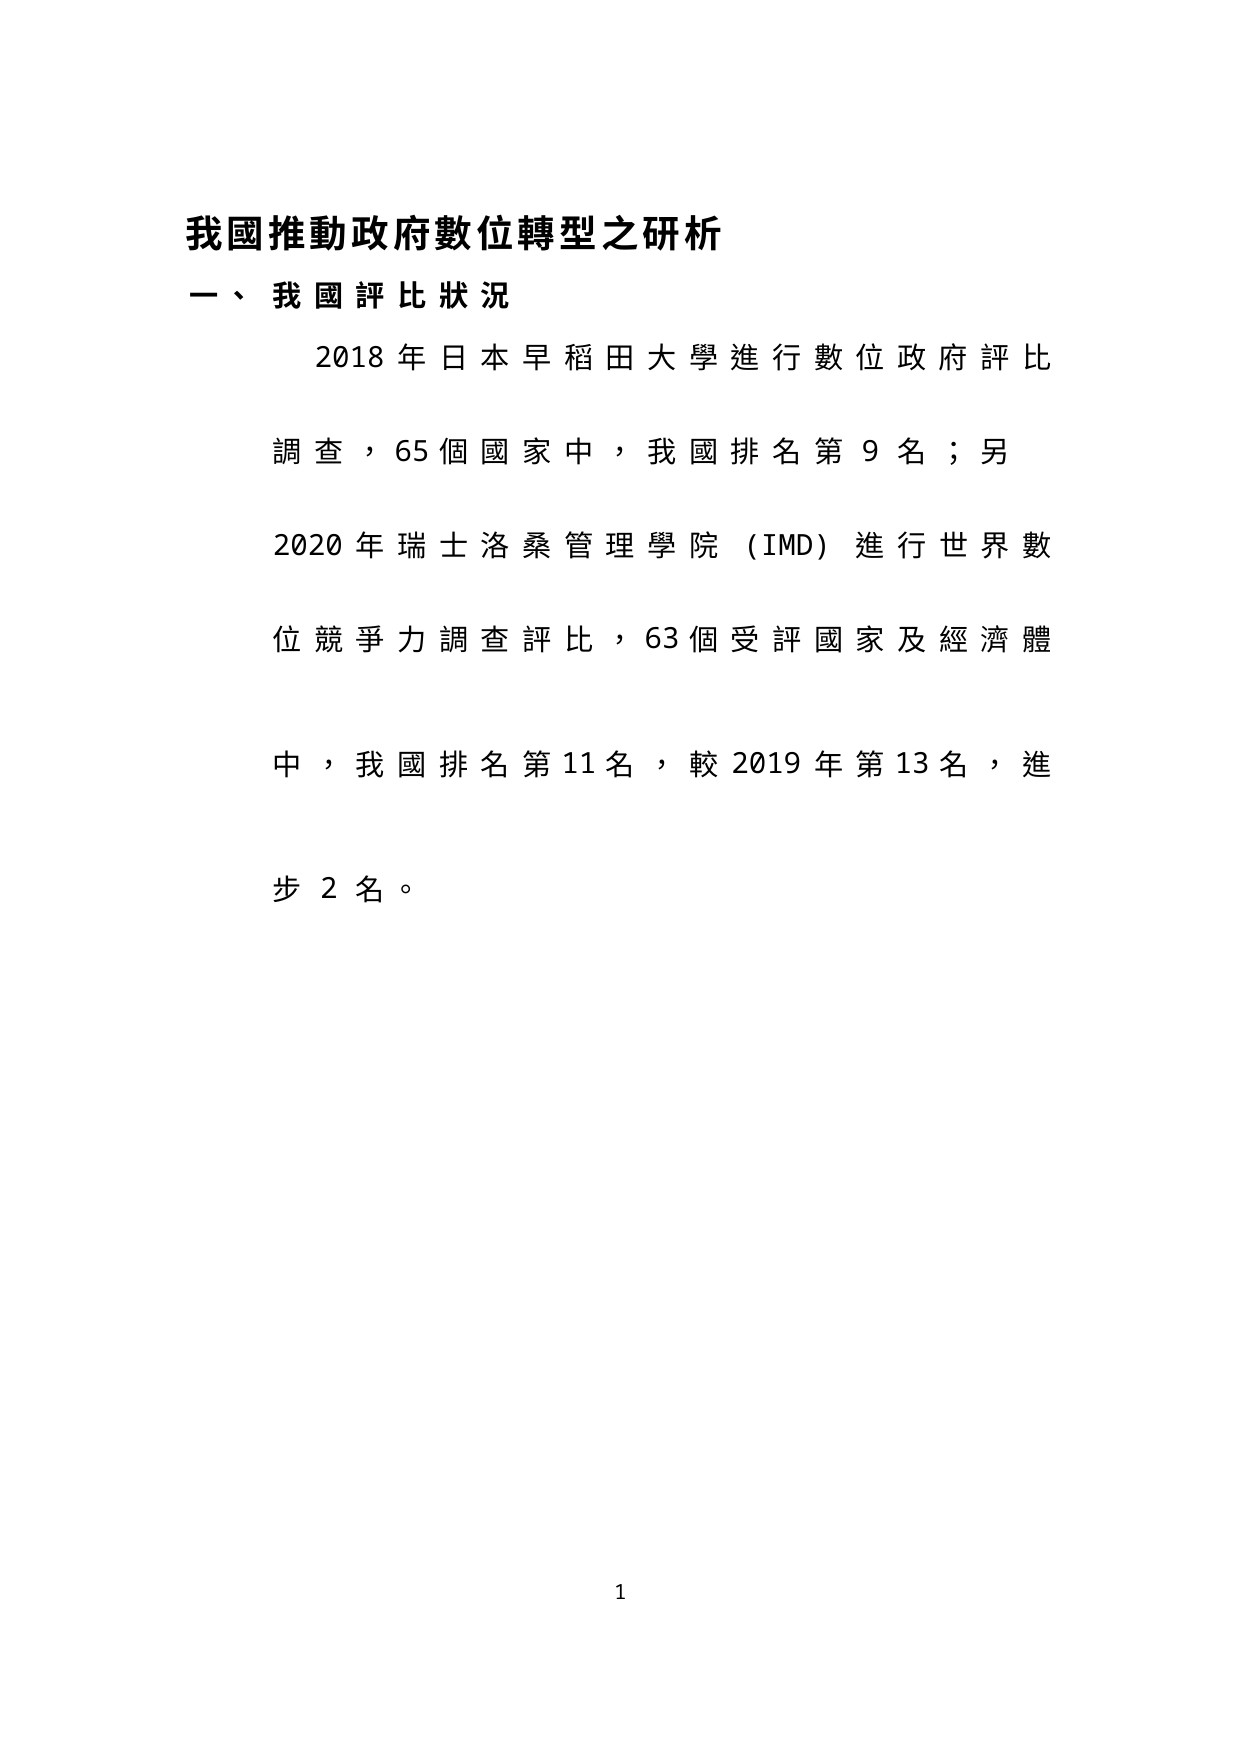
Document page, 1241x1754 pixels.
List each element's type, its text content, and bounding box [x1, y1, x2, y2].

text 我國推動政府數位轉型之研析 [183, 189, 1058, 252]
text 2018年日本早稻田大學進行數位政府評比調查，65個國家中，我國排名第9名；另2020年瑞士洛桑管理學院(IMD)進行世界數位競爭力調查評比，63個受評國家及經濟體中，我國排名第11名，較2019年第13名，進步2名。 [242, 314, 1058, 939]
text 一、我國評比狀況 [183, 252, 1058, 314]
